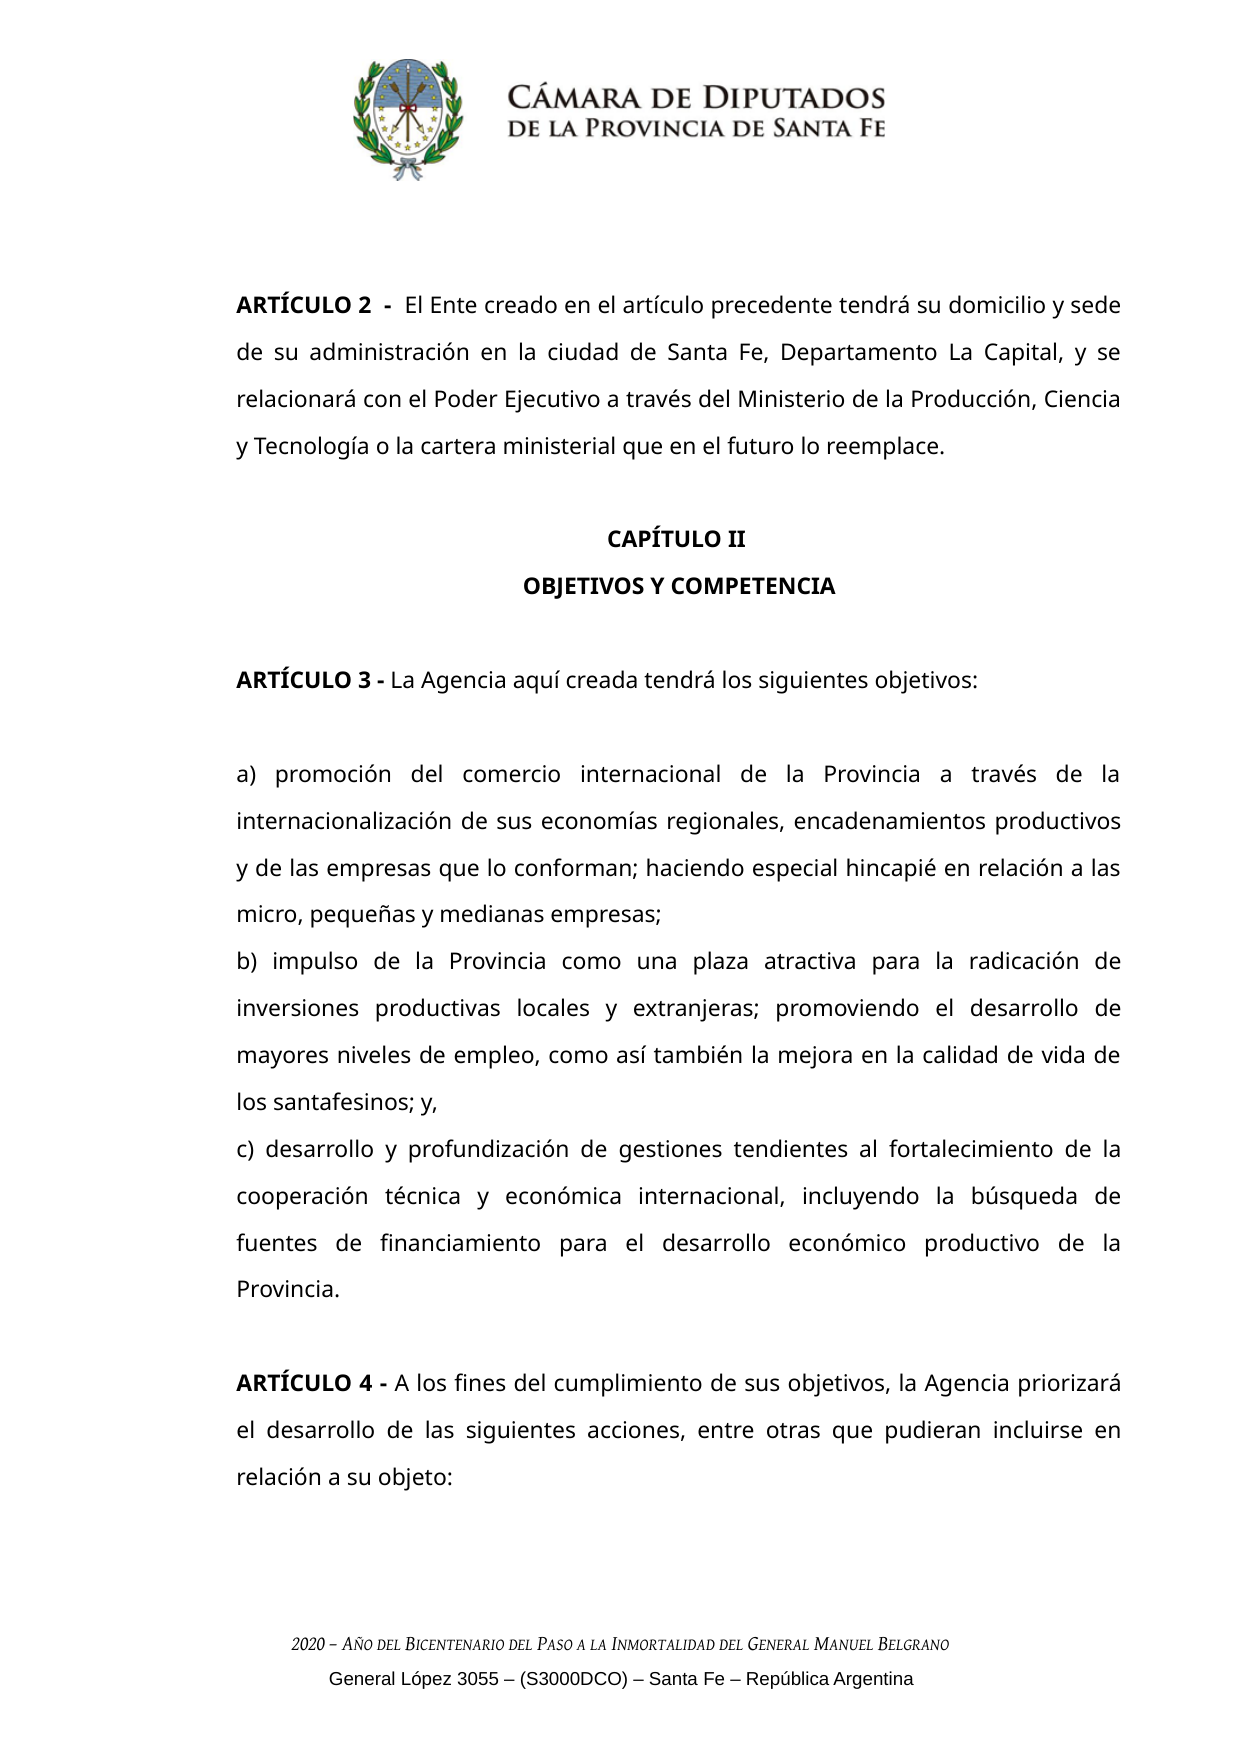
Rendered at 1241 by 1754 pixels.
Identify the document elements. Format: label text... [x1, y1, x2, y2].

text a) promoción del comercio internacional de la Provincia a través de la internacionalización de sus economías regionales, encadenamientos productivos y de las empresas que lo conforman; haciendo especial hincapié en relación a las micro, pequeñas y medianas empresas; [236, 758, 1122, 930]
text ARTÍCULO 4 - A los fines del cumplimiento de sus objetivos, la Agencia priorizará el desarrollo de las siguientes acciones, entre otras que pudieran incluirse en relación a su objeto: [236, 1367, 1122, 1492]
text b) impulso de la Provincia como una plaza atractiva para la radicación de inversiones productivas locales y extranjeras; promoviendo el desarrollo de mayores niveles de empleo, como así también la mejora en la calidad de vida de los santafesinos; y, [236, 945, 1122, 1117]
text c) desarrollo y profundización de gestiones tendientes al fortalecimiento de la cooperación técnica y económica internacional, incluyendo la búsqueda de fuentes de financiamiento para el desarrollo económico productivo de la Provincia. [236, 1133, 1122, 1305]
text ARTÍCULO 3 - La Agencia aquí creada tendrá los siguientes objetivos: [236, 664, 1122, 695]
text ARTÍCULO 2 - El Ente creado en el artículo precedente tendrá su domicilio y sede de su administración en la ciudad de Santa Fe, Departamento La Capital, y se relacionará con el Poder Ejecutivo a través del Ministerio de la Producción, Ciencia y Tecnología o la cartera ministerial que en el futuro lo reemplace. [236, 289, 1122, 461]
text CAPÍTULO II [236, 523, 1122, 555]
text OBJETIVOS Y COMPETENCIA [236, 570, 1122, 602]
